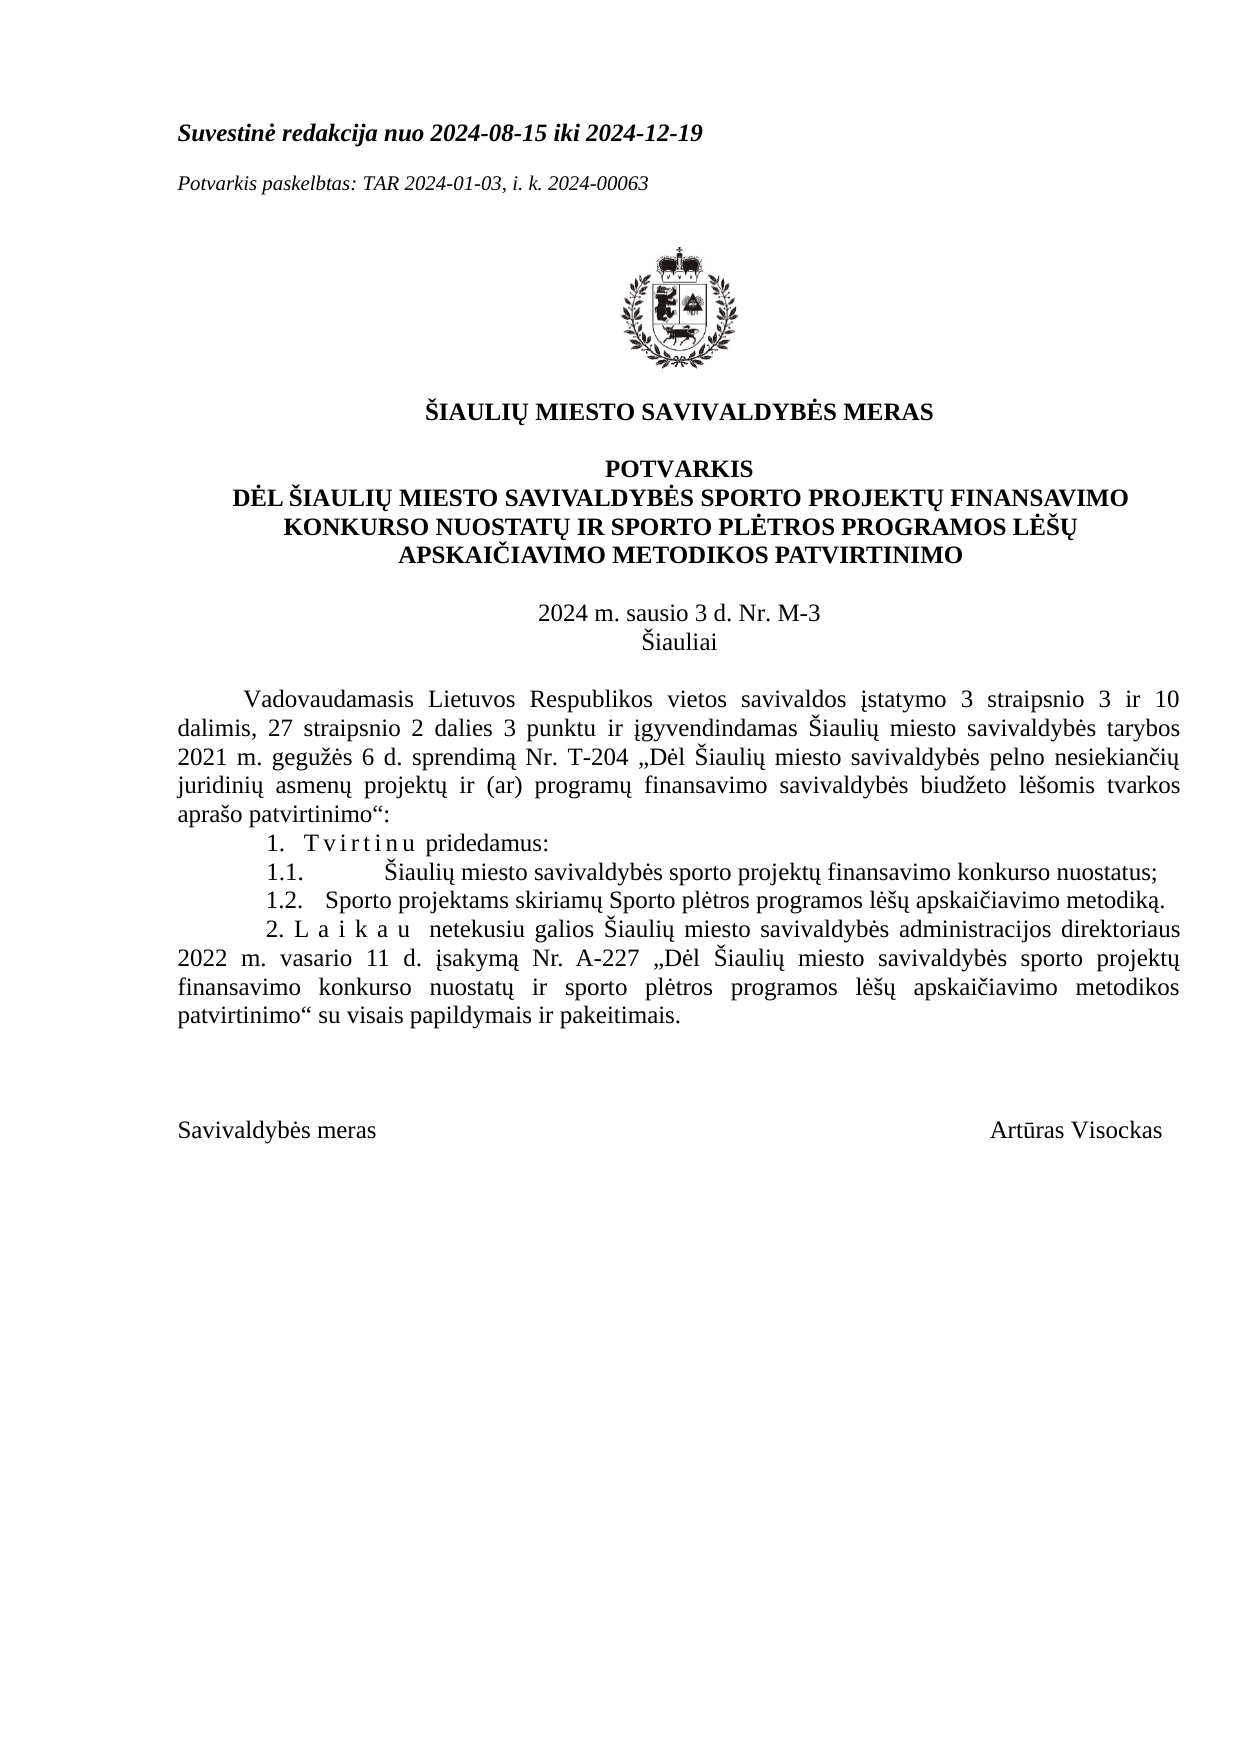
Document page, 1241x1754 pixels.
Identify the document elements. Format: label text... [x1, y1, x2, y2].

text Savivaldybės meras Artūras Visockas [177, 1116, 1184, 1144]
subtitle ŠIAULIŲ MIESTO SAVIVALDYBĖS MERAS [177, 397, 1181, 426]
text Suvestinė redakcija nuo 2024-08-15 iki 2024-12-19 [177, 118, 1181, 147]
text 1. Tvirtinu pridedamus: [266, 828, 1181, 857]
text Šiauliai [177, 627, 1181, 656]
text Vadovaudamasis Lietuvos Respublikos vietos savivaldos įstatymo 3 straipsnio 3 ir 10 dalimis, 27 straipsnio 2 dalies 3 punktu ir įgyvendindamas Šiaulių miesto savivaldybės tarybos 2021 m. gegužės 6 d. sprendimą Nr. T-204 „Dėl Šiaulių miesto savivaldybės pelno nesiekiančių juridinių asmenų projektų ir (ar) programų finansavimo savivaldybės biudžeto lėšomis tvarkos aprašo patvirtinimo“: [177, 684, 1181, 828]
text 2024 m. sausio 3 d. Nr. M-3 [177, 598, 1181, 627]
text 2. L a i k a u netekusiu galios Šiaulių miesto savivaldybės administracijos direktoriaus 2022 m. vasario 11 d. įsakymą Nr. A-227 „Dėl Šiaulių miesto savivaldybės sporto projektų finansavimo konkurso nuostatų ir sporto plėtros programos lėšų apskaičiavimo metodikos patvirtinimo“ su visais papildymais ir pakeitimais. [177, 914, 1181, 1029]
text Potvarkis paskelbtas: TAR 2024-01-03, i. k. 2024-00063 [177, 171, 1181, 195]
text 1.2. Sporto projektams skiriamų Sporto plėtros programos lėšų apskaičiavimo metodiką. [177, 886, 1181, 914]
text 1.1. Šiaulių miesto savivaldybės sporto projektų finansavimo konkurso nuostatus; [266, 857, 1181, 886]
text DĖL ŠIAULIŲ MIESTO SAVIVALDYBĖS SPORTO PROJEKTŲ FINANSAVIMO KONKURSO NUOSTATŲ IR SPORTO PLĖTROS PROGRAMOS LĖŠŲ APSKAIČIAVIMO METODIKOS PATVIRTINIMO [177, 483, 1184, 569]
text POTVARKIS [177, 454, 1181, 483]
